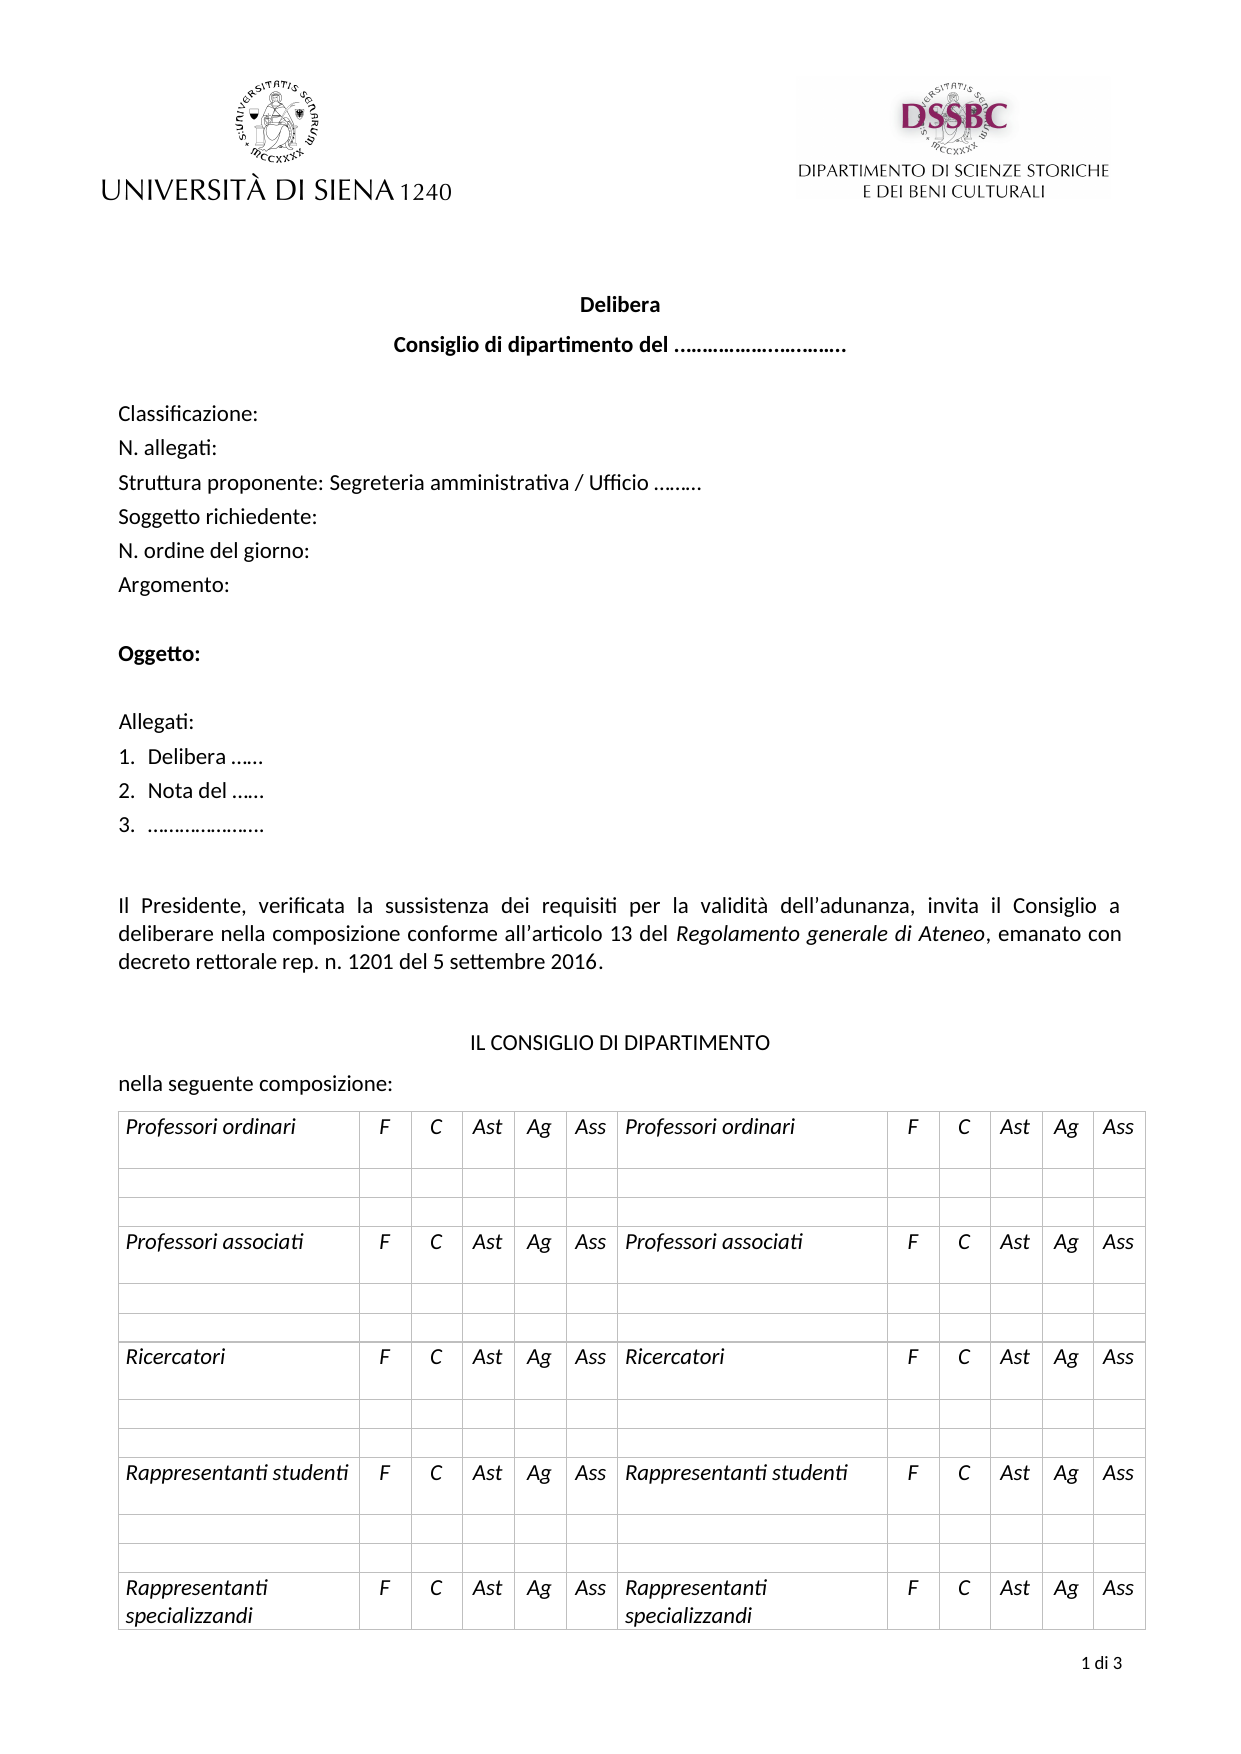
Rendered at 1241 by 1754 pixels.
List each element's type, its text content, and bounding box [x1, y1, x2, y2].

table_cell Ass [567, 1227, 617, 1283]
table_cell [940, 1284, 990, 1312]
table_cell [991, 1198, 1042, 1226]
text Oggetto: [118, 639, 1122, 667]
text nella seguente composizione: [118, 1069, 1122, 1097]
table_cell [515, 1314, 566, 1341]
table_cell [940, 1400, 990, 1428]
table_cell F [360, 1227, 411, 1283]
table_cell Rappresentanti specializzandi [618, 1573, 887, 1629]
table_cell [618, 1544, 887, 1572]
table_cell [940, 1515, 990, 1543]
table_cell C [412, 1343, 462, 1398]
table_cell [1094, 1198, 1145, 1226]
table_cell Ricercatori [119, 1343, 359, 1398]
table_cell [1043, 1314, 1093, 1341]
table_cell Ass [1094, 1227, 1145, 1283]
table_cell [463, 1169, 514, 1197]
picture [795, 76, 1110, 199]
table_cell [119, 1400, 359, 1428]
table_header Ag [515, 1112, 566, 1168]
table_cell [567, 1284, 617, 1312]
table_cell [1043, 1400, 1093, 1428]
table_header C [412, 1112, 462, 1168]
table_cell [940, 1314, 990, 1341]
table_cell [940, 1544, 990, 1572]
table_header C [940, 1112, 990, 1168]
table_cell Ricercatori [618, 1343, 887, 1398]
table_header F [888, 1112, 939, 1168]
text Classificazione: [118, 399, 1122, 427]
table_cell [618, 1169, 887, 1197]
table_cell F [888, 1573, 939, 1629]
list Delibera …… [118, 742, 1122, 770]
table_cell [940, 1198, 990, 1226]
picture [4, 0, 563, 260]
table_cell Professori associati [119, 1227, 359, 1283]
table_cell [991, 1400, 1042, 1428]
table_cell Ass [1094, 1458, 1145, 1514]
list …………………. [118, 810, 1122, 838]
table_cell Ast [991, 1343, 1042, 1398]
text Il Presidente, verificata la sussistenza dei requisiti per la validità dell’adunanza, invita il Consiglio a deliberare nella composizione conforme all’articolo 13 del Regolamento generale di Ateneo, emanato con decreto rettorale rep. n. 1201 del 5 settembre 2016. [118, 891, 1122, 975]
table_cell C [412, 1458, 462, 1514]
table_cell [119, 1429, 359, 1457]
table_cell Ag [515, 1343, 566, 1398]
table_cell [463, 1544, 514, 1572]
table_cell [618, 1400, 887, 1428]
text N. allegati: [118, 433, 1122, 461]
table_cell [412, 1198, 462, 1226]
text Soggetto richiedente: [118, 502, 1122, 530]
table_cell [888, 1169, 939, 1197]
table_cell [888, 1314, 939, 1341]
table_cell [618, 1429, 887, 1457]
table_cell [888, 1544, 939, 1572]
table_cell F [888, 1458, 939, 1514]
table_cell [412, 1169, 462, 1197]
table_cell [360, 1400, 411, 1428]
text Struttura proponente: Segreteria amministrativa / Ufficio ……… [118, 468, 1122, 496]
table_cell [463, 1284, 514, 1312]
table_cell [1094, 1284, 1145, 1312]
table_cell Ast [991, 1458, 1042, 1514]
table_cell [1043, 1544, 1093, 1572]
table_cell [1094, 1515, 1145, 1543]
table_cell [991, 1515, 1042, 1543]
table_cell [119, 1544, 359, 1572]
table_cell [412, 1400, 462, 1428]
table_cell F [888, 1343, 939, 1398]
table_cell [567, 1429, 617, 1457]
table_cell C [940, 1343, 990, 1398]
table_cell [515, 1400, 566, 1428]
table_cell Ast [463, 1227, 514, 1283]
table_cell Ag [1043, 1343, 1093, 1398]
table_cell Ass [567, 1573, 617, 1629]
table_cell [515, 1544, 566, 1572]
table_cell [463, 1429, 514, 1457]
table_cell Rappresentanti specializzandi [119, 1573, 359, 1629]
table_cell [360, 1284, 411, 1312]
table_cell Rappresentanti studenti [119, 1458, 359, 1514]
table_cell [463, 1198, 514, 1226]
table_cell [119, 1198, 359, 1226]
table_cell Ag [515, 1227, 566, 1283]
table_cell [888, 1429, 939, 1457]
table_header Ast [463, 1112, 514, 1168]
table_cell [940, 1169, 990, 1197]
table_cell [888, 1400, 939, 1428]
table_cell [567, 1544, 617, 1572]
table_cell F [360, 1458, 411, 1514]
table_header Ass [1094, 1112, 1145, 1168]
table_cell [463, 1515, 514, 1543]
table_cell [463, 1400, 514, 1428]
text Allegati: [118, 707, 1122, 736]
table_cell Ast [463, 1343, 514, 1398]
table_cell [1043, 1169, 1093, 1197]
table_cell [888, 1198, 939, 1226]
table_cell [567, 1400, 617, 1428]
table_cell [618, 1314, 887, 1341]
text IL CONSIGLIO DI DIPARTIMENTO [118, 1028, 1122, 1056]
table_cell [991, 1169, 1042, 1197]
table_cell [888, 1515, 939, 1543]
table_header Ag [1043, 1112, 1093, 1168]
table_cell Professori associati [618, 1227, 887, 1283]
table_cell [618, 1515, 887, 1543]
table_cell Rappresentanti studenti [618, 1458, 887, 1514]
table_cell [1094, 1314, 1145, 1341]
table_cell Ag [515, 1573, 566, 1629]
table_cell [360, 1515, 411, 1543]
table_cell Ag [515, 1458, 566, 1514]
table_cell [1094, 1544, 1145, 1572]
table_cell Ag [1043, 1227, 1093, 1283]
table_cell [515, 1284, 566, 1312]
table_cell [412, 1429, 462, 1457]
text Consiglio di dipartimento del ..……………..….…….. [118, 331, 1122, 358]
table_cell [618, 1284, 887, 1312]
table_cell [515, 1429, 566, 1457]
table_cell [412, 1284, 462, 1312]
table_cell Ass [567, 1343, 617, 1398]
table_cell [567, 1198, 617, 1226]
table_cell [991, 1544, 1042, 1572]
table_cell F [360, 1343, 411, 1398]
table_cell [119, 1169, 359, 1197]
table_cell Ag [1043, 1458, 1093, 1514]
table_cell Ass [1094, 1343, 1145, 1398]
table_cell [940, 1429, 990, 1457]
table_header Ast [991, 1112, 1042, 1168]
table_cell [515, 1169, 566, 1197]
table_cell [567, 1314, 617, 1341]
table_cell Ass [1094, 1573, 1145, 1629]
list Nota del …… [118, 776, 1122, 804]
table_cell Ast [463, 1458, 514, 1514]
table_cell F [360, 1573, 411, 1629]
table_cell [360, 1429, 411, 1457]
table_cell [515, 1515, 566, 1543]
table_cell C [940, 1458, 990, 1514]
table_cell [1043, 1284, 1093, 1312]
text Argomento: [118, 570, 1122, 598]
table_cell Ast [991, 1573, 1042, 1629]
table_cell [360, 1314, 411, 1341]
table_cell [119, 1314, 359, 1341]
table_cell C [940, 1227, 990, 1283]
table_cell [1043, 1198, 1093, 1226]
table_cell [1094, 1169, 1145, 1197]
text N. ordine del giorno: [118, 536, 1122, 564]
table_cell [567, 1515, 617, 1543]
table_cell [360, 1198, 411, 1226]
table_cell [618, 1198, 887, 1226]
table_cell C [412, 1227, 462, 1283]
text Delibera [118, 290, 1122, 318]
table_cell [1043, 1515, 1093, 1543]
table_cell [991, 1284, 1042, 1312]
table_cell [888, 1284, 939, 1312]
table_cell C [412, 1573, 462, 1629]
table_cell [412, 1314, 462, 1341]
table_cell [1094, 1400, 1145, 1428]
table_cell [515, 1198, 566, 1226]
table_header Professori ordinari [618, 1112, 887, 1168]
table_header F [360, 1112, 411, 1168]
table_cell [567, 1169, 617, 1197]
table_cell [360, 1544, 411, 1572]
table_cell [1094, 1429, 1145, 1457]
table_cell C [940, 1573, 990, 1629]
table_cell Ass [567, 1458, 617, 1514]
table_cell [1043, 1429, 1093, 1457]
table_cell [412, 1544, 462, 1572]
table_cell Ag [1043, 1573, 1093, 1629]
table_cell Ast [463, 1573, 514, 1629]
table_cell [360, 1169, 411, 1197]
table_header Professori ordinari [119, 1112, 359, 1168]
table_cell [119, 1284, 359, 1312]
table_cell [991, 1429, 1042, 1457]
table_cell [991, 1314, 1042, 1341]
table_cell [463, 1314, 514, 1341]
table_cell [412, 1515, 462, 1543]
table_cell Ast [991, 1227, 1042, 1283]
table_header Ass [567, 1112, 617, 1168]
table_cell [119, 1515, 359, 1543]
table_cell F [888, 1227, 939, 1283]
